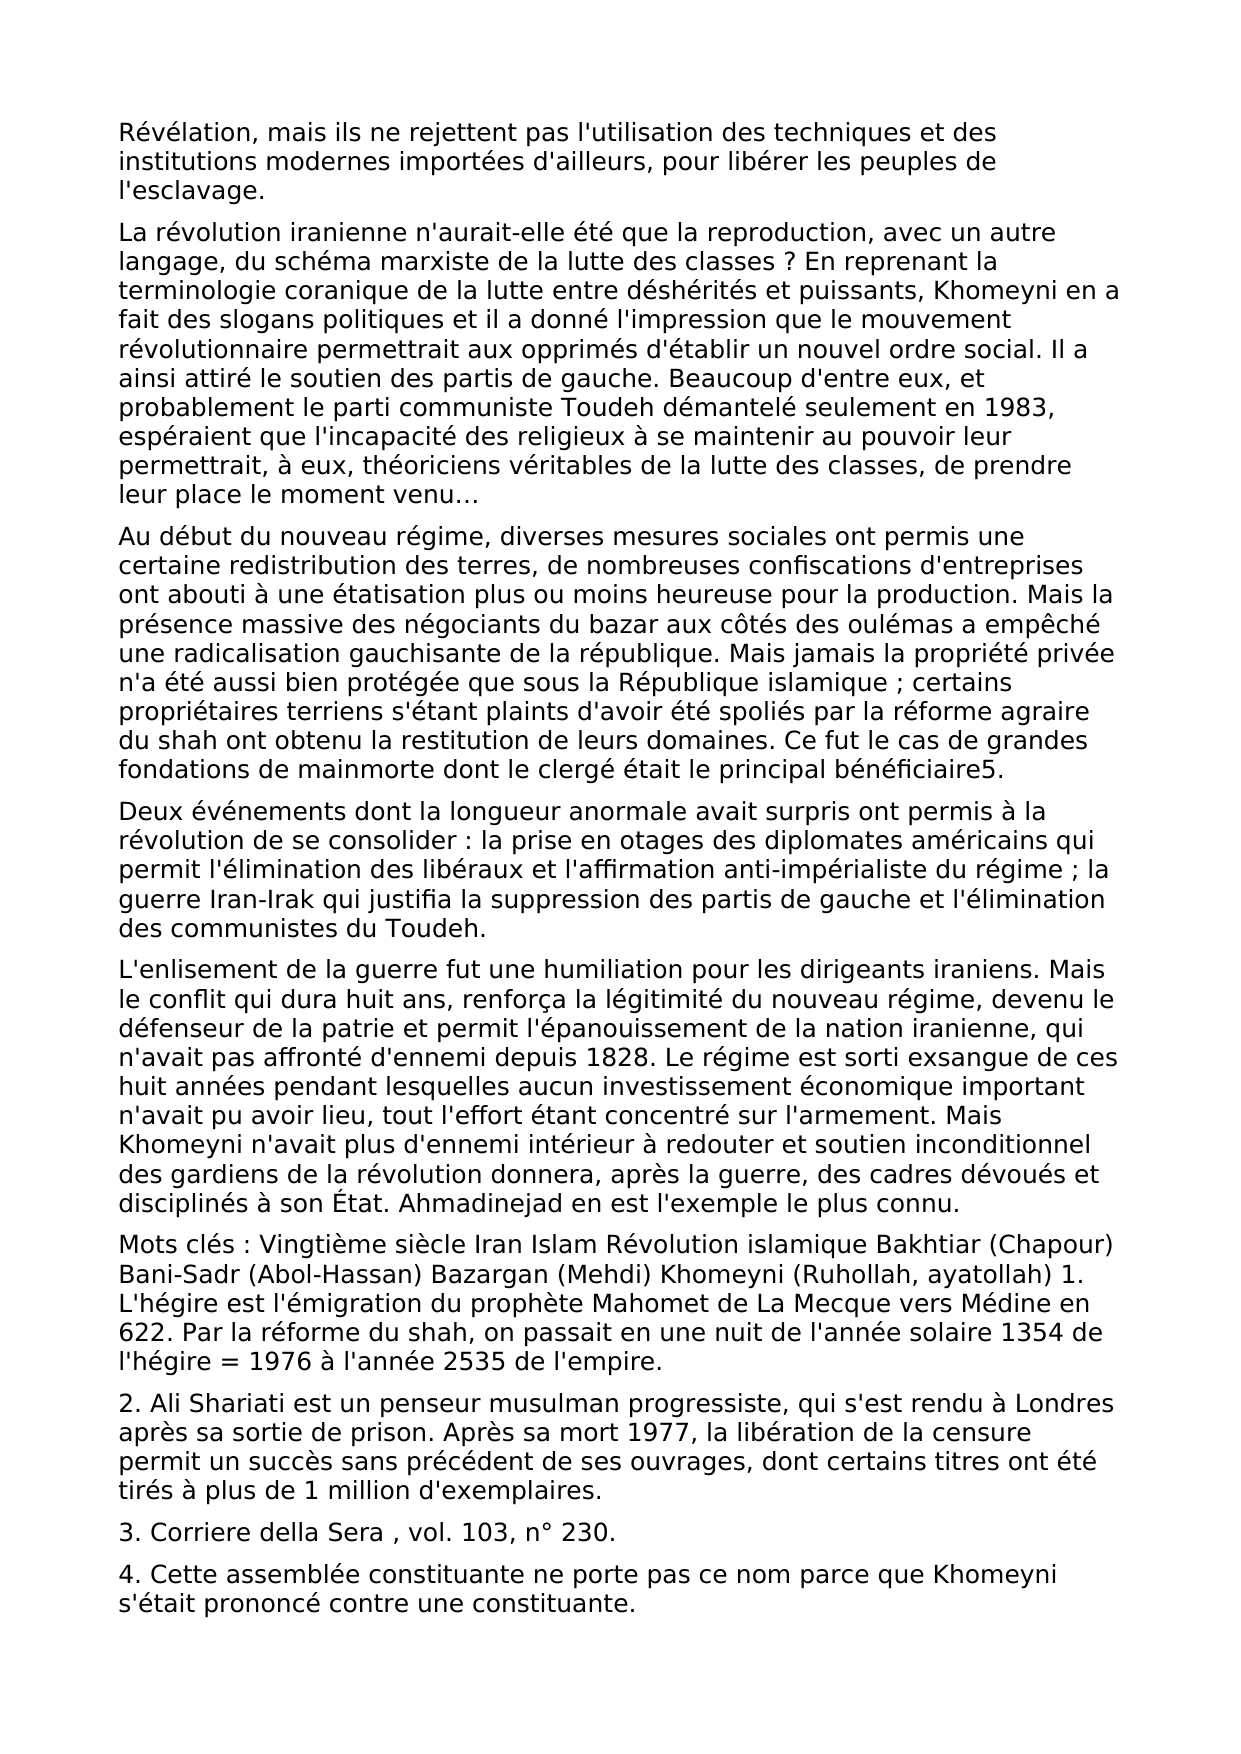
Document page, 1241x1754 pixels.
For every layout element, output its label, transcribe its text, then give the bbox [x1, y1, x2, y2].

text La révolution iranienne n'aurait-elle été que la reproduction, avec un autre langage, du schéma marxiste de la lutte des classes ? En reprenant la terminologie coranique de la lutte entre déshérités et puissants, Khomeyni en a fait des slogans politiques et il a donné l'impression que le mouvement révolutionnaire permettrait aux opprimés d'établir un nouvel ordre social. Il a ainsi attiré le soutien des partis de gauche. Beaucoup d'entre eux, et probablement le parti communiste Toudeh démantelé seulement en 1983, espéraient que l'incapacité des religieux à se maintenir au pouvoir leur permettrait, à eux, théoriciens véritables de la lutte des classes, de prendre leur place le moment venu… [118, 218, 1122, 510]
text Mots clés : Vingtième siècle Iran Islam Révolution islamique Bakhtiar (Chapour) Bani-Sadr (Abol-Hassan) Bazargan (Mehdi) Khomeyni (Ruhollah, ayatollah) 1. L'hégire est l'émigration du prophète Mahomet de La Mecque vers Médine en 622. Par la réforme du shah, on passait en une nuit de l'année solaire 1354 de l'hégire = 1976 à l'année 2535 de l'empire. [118, 1231, 1122, 1376]
text 3. Corriere della Sera , vol. 103, n° 230. [118, 1518, 1122, 1547]
text Deux événements dont la longueur anormale avait surpris ont permis à la révolution de se consolider : la prise en otages des diplomates américains qui permit l'élimination des libéraux et l'affirmation anti-impérialiste du régime ; la guerre Iran-Irak qui justifia la suppression des partis de gauche et l'élimination des communistes du Toudeh. [118, 797, 1122, 943]
text 2. Ali Shariati est un penseur musulman progressiste, qui s'est rendu à Londres après sa sortie de prison. Après sa mort 1977, la libération de la censure permit un succès sans précédent de ses ouvrages, dont certains titres ont été tirés à plus de 1 million d'exemplaires. [118, 1389, 1122, 1506]
text L'enlisement de la guerre fut une humiliation pour les dirigeants iraniens. Mais le conflit qui dura huit ans, renforça la légitimité du nouveau régime, devenu le défenseur de la patrie et permit l'épanouissement de la nation iranienne, qui n'avait pas affronté d'ennemi depuis 1828. Le régime est sorti exsangue de ces huit années pendant lesquelles aucun investissement économique important n'avait pu avoir lieu, tout l'effort étant concentré sur l'armement. Mais Khomeyni n'avait plus d'ennemi intérieur à redouter et soutien inconditionnel des gardiens de la révolution donnera, après la guerre, des cadres dévoués et disciplinés à son État. Ahmadinejad en est l'exemple le plus connu. [118, 956, 1122, 1218]
text Au début du nouveau régime, diverses mesures sociales ont permis une certaine redistribution des terres, de nombreuses confiscations d'entreprises ont abouti à une étatisation plus ou moins heureuse pour la production. Mais la présence massive des négociants du bazar aux côtés des oulémas a empêché une radicalisation gauchisante de la république. Mais jamais la propriété privée n'a été aussi bien protégée que sous la République islamique ; certains propriétaires terriens s'étant plaints d'avoir été spoliés par la réforme agraire du shah ont obtenu la restitution de leurs domaines. Ce fut le cas de grandes fondations de mainmorte dont le clergé était le principal bénéficiaire5. [118, 522, 1122, 785]
text 4. Cette assemblée constituante ne porte pas ce nom parce que Khomeyni s'était prononcé contre une constituante. [118, 1560, 1122, 1618]
text Révélation, mais ils ne rejettent pas l'utilisation des techniques et des institutions modernes importées d'ailleurs, pour libérer les peuples de l'esclavage. [118, 118, 1122, 206]
